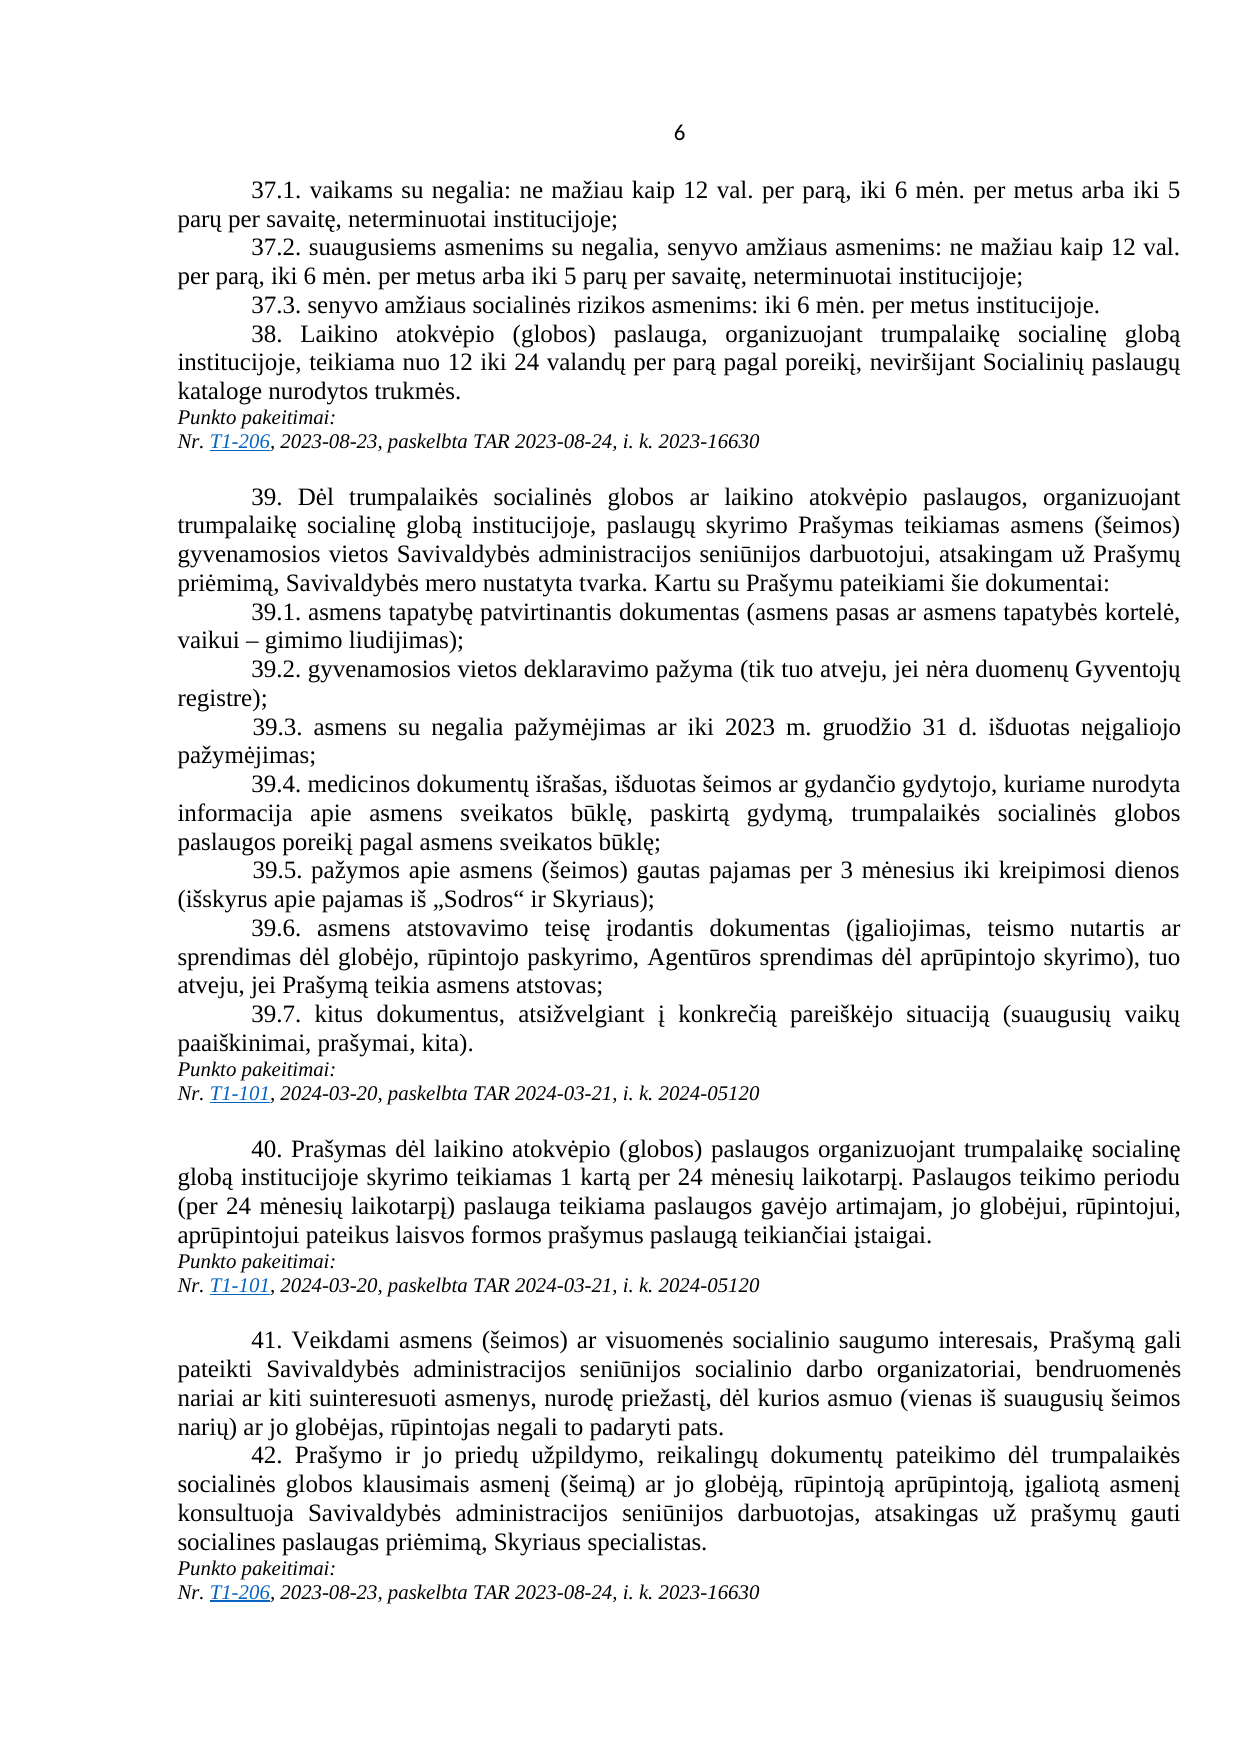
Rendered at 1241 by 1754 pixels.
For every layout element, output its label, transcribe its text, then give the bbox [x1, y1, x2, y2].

text 41. Veikdami asmens (šeimos) ar visuomenės socialinio saugumo interesais, Prašymą gali pateikti Savivaldybės administracijos seniūnijos socialinio darbo organizatoriai, bendruomenės nariai ar kiti suinteresuoti asmenys, nurodę priežastį, dėl kurios asmuo (vienas iš suaugusių šeimos narių) ar jo globėjas, rūpintojas negali to padaryti pats. [177, 1326, 1181, 1441]
text 38. Laikino atokvėpio (globos) paslauga, organizuojant trumpalaikę socialinę globą institucijoje, teikiama nuo 12 iki 24 valandų per parą pagal poreikį, neviršijant Socialinių paslaugų kataloge nurodytos trukmės. [177, 319, 1181, 405]
text Punkto pakeitimai: [177, 1249, 1181, 1273]
text Punkto pakeitimai: [177, 1057, 1181, 1081]
text 39.1. asmens tapatybę patvirtinantis dokumentas (asmens pasas ar asmens tapatybės kortelė, vaikui – gimimo liudijimas); [177, 597, 1181, 654]
text Nr. T1-206, 2023-08-23, paskelbta TAR 2023-08-24, i. k. 2023-16630 [177, 429, 1181, 453]
text Nr. T1-206, 2023-08-23, paskelbta TAR 2023-08-24, i. k. 2023-16630 [177, 1579, 1181, 1604]
text 39.3. asmens su negalia pažymėjimas ar iki 2023 m. gruodžio 31 d. išduotas neįgaliojo pažymėjimas; [177, 712, 1181, 769]
text 39. Dėl trumpalaikės socialinės globos ar laikino atokvėpio paslaugos, organizuojant trumpalaikę socialinę globą institucijoje, paslaugų skyrimo Prašymas teikiamas asmens (šeimos) gyvenamosios vietos Savivaldybės administracijos seniūnijos darbuotojui, atsakingam už Prašymų priėmimą, Savivaldybės mero nustatyta tvarka. Kartu su Prašymu pateikiami šie dokumentai: [177, 482, 1181, 597]
text 39.4. medicinos dokumentų išrašas, išduotas šeimos ar gydančio gydytojo, kuriame nurodyta informacija apie asmens sveikatos būklę, paskirtą gydymą, trumpalaikės socialinės globos paslaugos poreikį pagal asmens sveikatos būklę; [177, 769, 1181, 856]
text Punkto pakeitimai: [177, 405, 1181, 429]
text 42. Prašymo ir jo priedų užpildymo, reikalingų dokumentų pateikimo dėl trumpalaikės socialinės globos klausimais asmenį (šeimą) ar jo globėją, rūpintoją aprūpintoją, įgaliotą asmenį konsultuoja Savivaldybės administracijos seniūnijos darbuotojas, atsakingas už prašymų gauti socialines paslaugas priėmimą, Skyriaus specialistas. [177, 1441, 1181, 1556]
text 40. Prašymas dėl laikino atokvėpio (globos) paslaugos organizuojant trumpalaikę socialinę globą institucijoje skyrimo teikiamas 1 kartą per 24 mėnesių laikotarpį. Paslaugos teikimo periodu (per 24 mėnesių laikotarpį) paslauga teikiama paslaugos gavėjo artimajam, jo globėjui, rūpintojui, aprūpintojui pateikus laisvos formos prašymus paslaugą teikiančiai įstaigai. [177, 1134, 1181, 1249]
text 37.3. senyvo amžiaus socialinės rizikos asmenims: iki 6 mėn. per metus institucijoje. [177, 290, 1181, 319]
text 37.2. suaugusiems asmenims su negalia, senyvo amžiaus asmenims: ne mažiau kaip 12 val. per parą, iki 6 mėn. per metus arba iki 5 parų per savaitę, neterminuotai institucijoje; [177, 232, 1181, 290]
text 37.1. vaikams su negalia: ne mažiau kaip 12 val. per parą, iki 6 mėn. per metus arba iki 5 parų per savaitę, neterminuotai institucijoje; [177, 175, 1181, 232]
text 39.6. asmens atstovavimo teisę įrodantis dokumentas (įgaliojimas, teismo nutartis ar sprendimas dėl globėjo, rūpintojo paskyrimo, Agentūros sprendimas dėl aprūpintojo skyrimo), tuo atveju, jei Prašymą teikia asmens atstovas; [177, 913, 1181, 999]
text 39.7. kitus dokumentus, atsižvelgiant į konkrečią pareiškėjo situaciją (suaugusių vaikų paaiškinimai, prašymai, kita). [177, 999, 1181, 1057]
text Punkto pakeitimai: [177, 1556, 1181, 1579]
text Nr. T1-101, 2024-03-20, paskelbta TAR 2024-03-21, i. k. 2024-05120 [177, 1081, 1181, 1105]
text Nr. T1-101, 2024-03-20, paskelbta TAR 2024-03-21, i. k. 2024-05120 [177, 1273, 1181, 1297]
text 39.5. pažymos apie asmens (šeimos) gautas pajamas per 3 mėnesius iki kreipimosi dienos (išskyrus apie pajamas iš „Sodros“ ir Skyriaus); [177, 856, 1181, 913]
text 39.2. gyvenamosios vietos deklaravimo pažyma (tik tuo atveju, jei nėra duomenų Gyventojų registre); [177, 654, 1181, 712]
